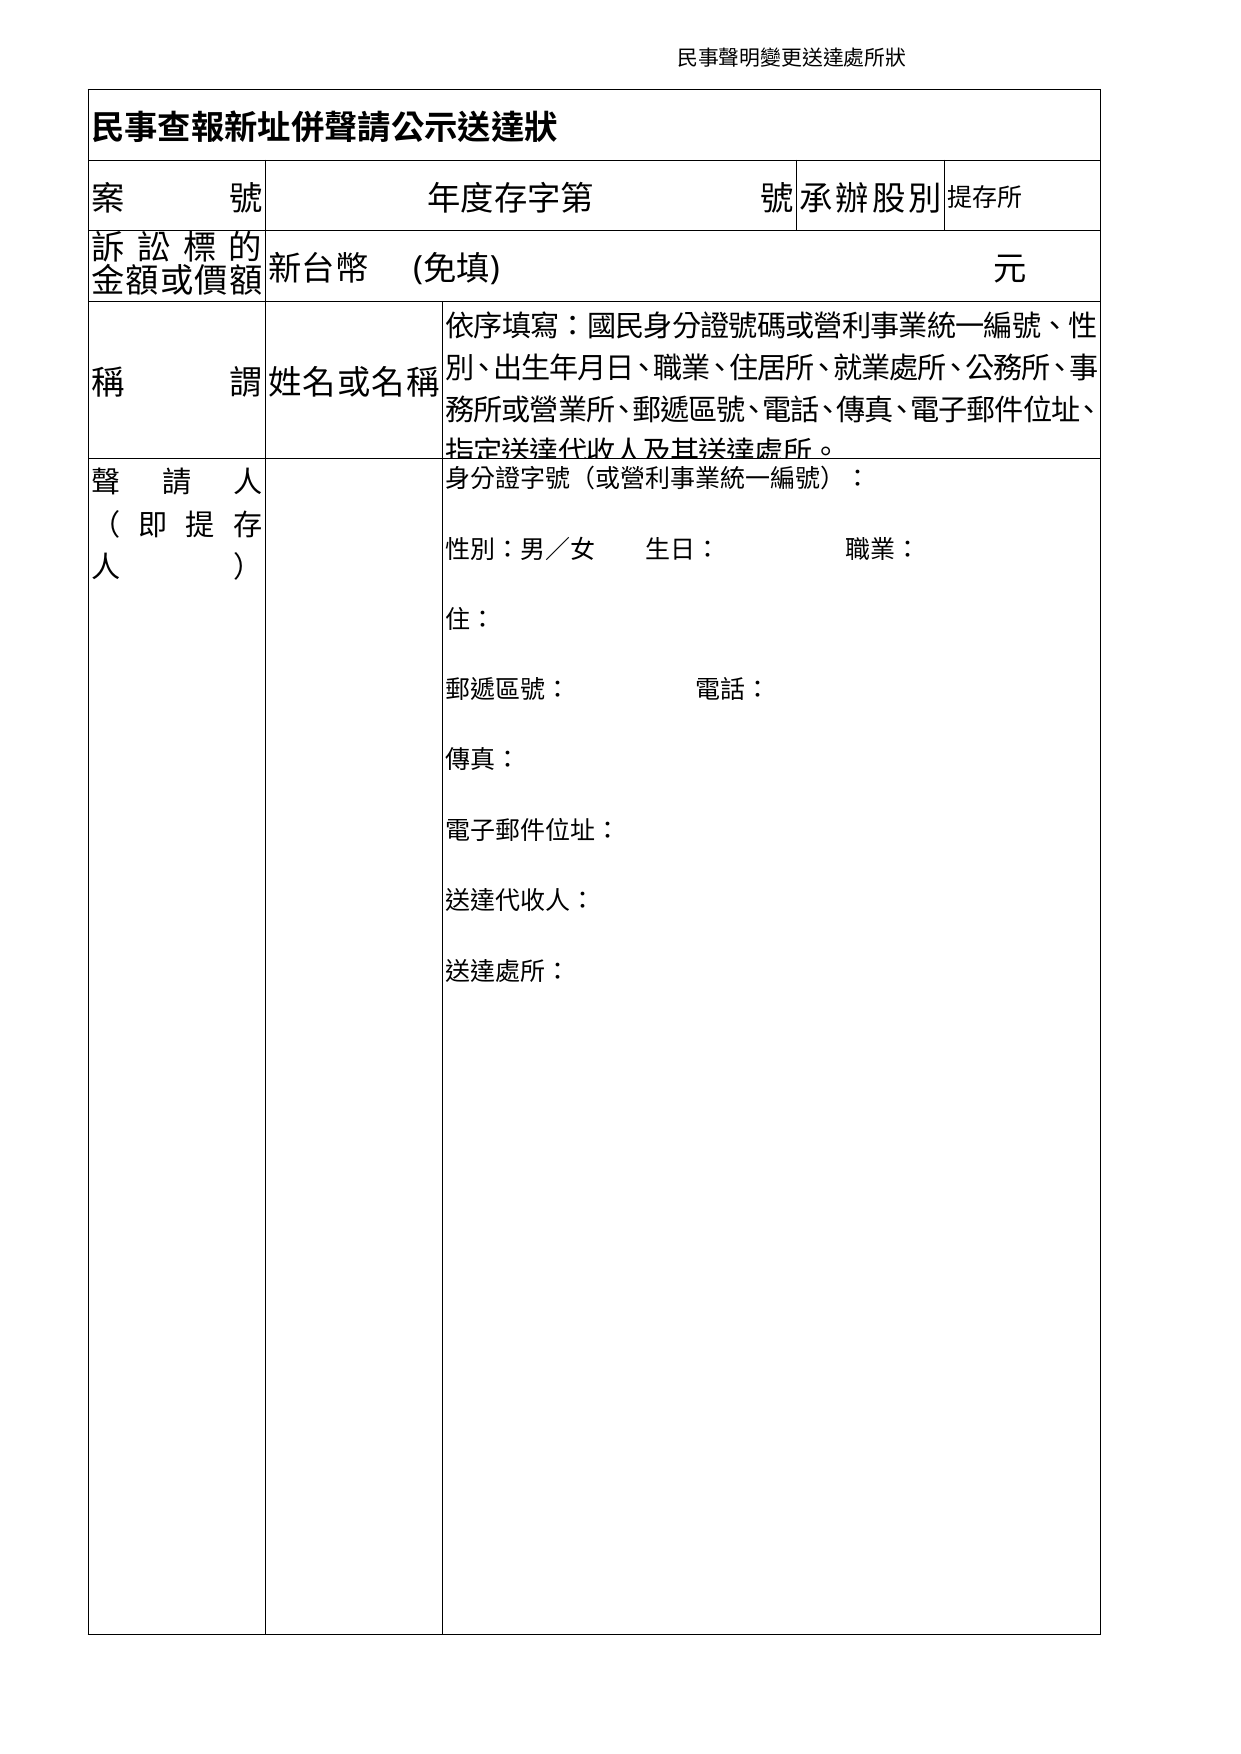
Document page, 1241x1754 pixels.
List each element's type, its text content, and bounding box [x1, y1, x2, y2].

table_cell 姓名或名稱 [266, 302, 442, 458]
table_cell 身分證字號（或營利事業統一編號）： 性別：男／女 生日： 職業： 住： 郵遞區號： 電話： 傳真： 電子郵件位址： 送達代收人： 送達處所： [443, 459, 1100, 1634]
table_cell 訴訟標的 金額或價額 [89, 231, 265, 301]
table_cell 承辦股別 [797, 161, 944, 230]
table_cell 新台幣 (免填) 元 [266, 231, 1100, 301]
table_header 民事查報新址併聲請公示送達狀 [89, 90, 1100, 159]
table_cell 提存所 [945, 161, 1100, 230]
table_cell 聲 請 人（即提存人） [89, 459, 265, 1634]
table_cell [266, 459, 442, 1634]
table_cell 案號 [89, 161, 265, 230]
table_cell 依序填寫：國民身分證號碼或營利事業統一編號、性別、出生年月日、職業、住居所、就業處所、公務所、事務所或營業所、郵遞區號、電話、傳真、電子郵件位址、指定送達代收人及其送達處所。 [443, 302, 1100, 458]
table_cell 稱謂 [89, 302, 265, 458]
table_cell 年度存字第 號 [266, 161, 796, 230]
